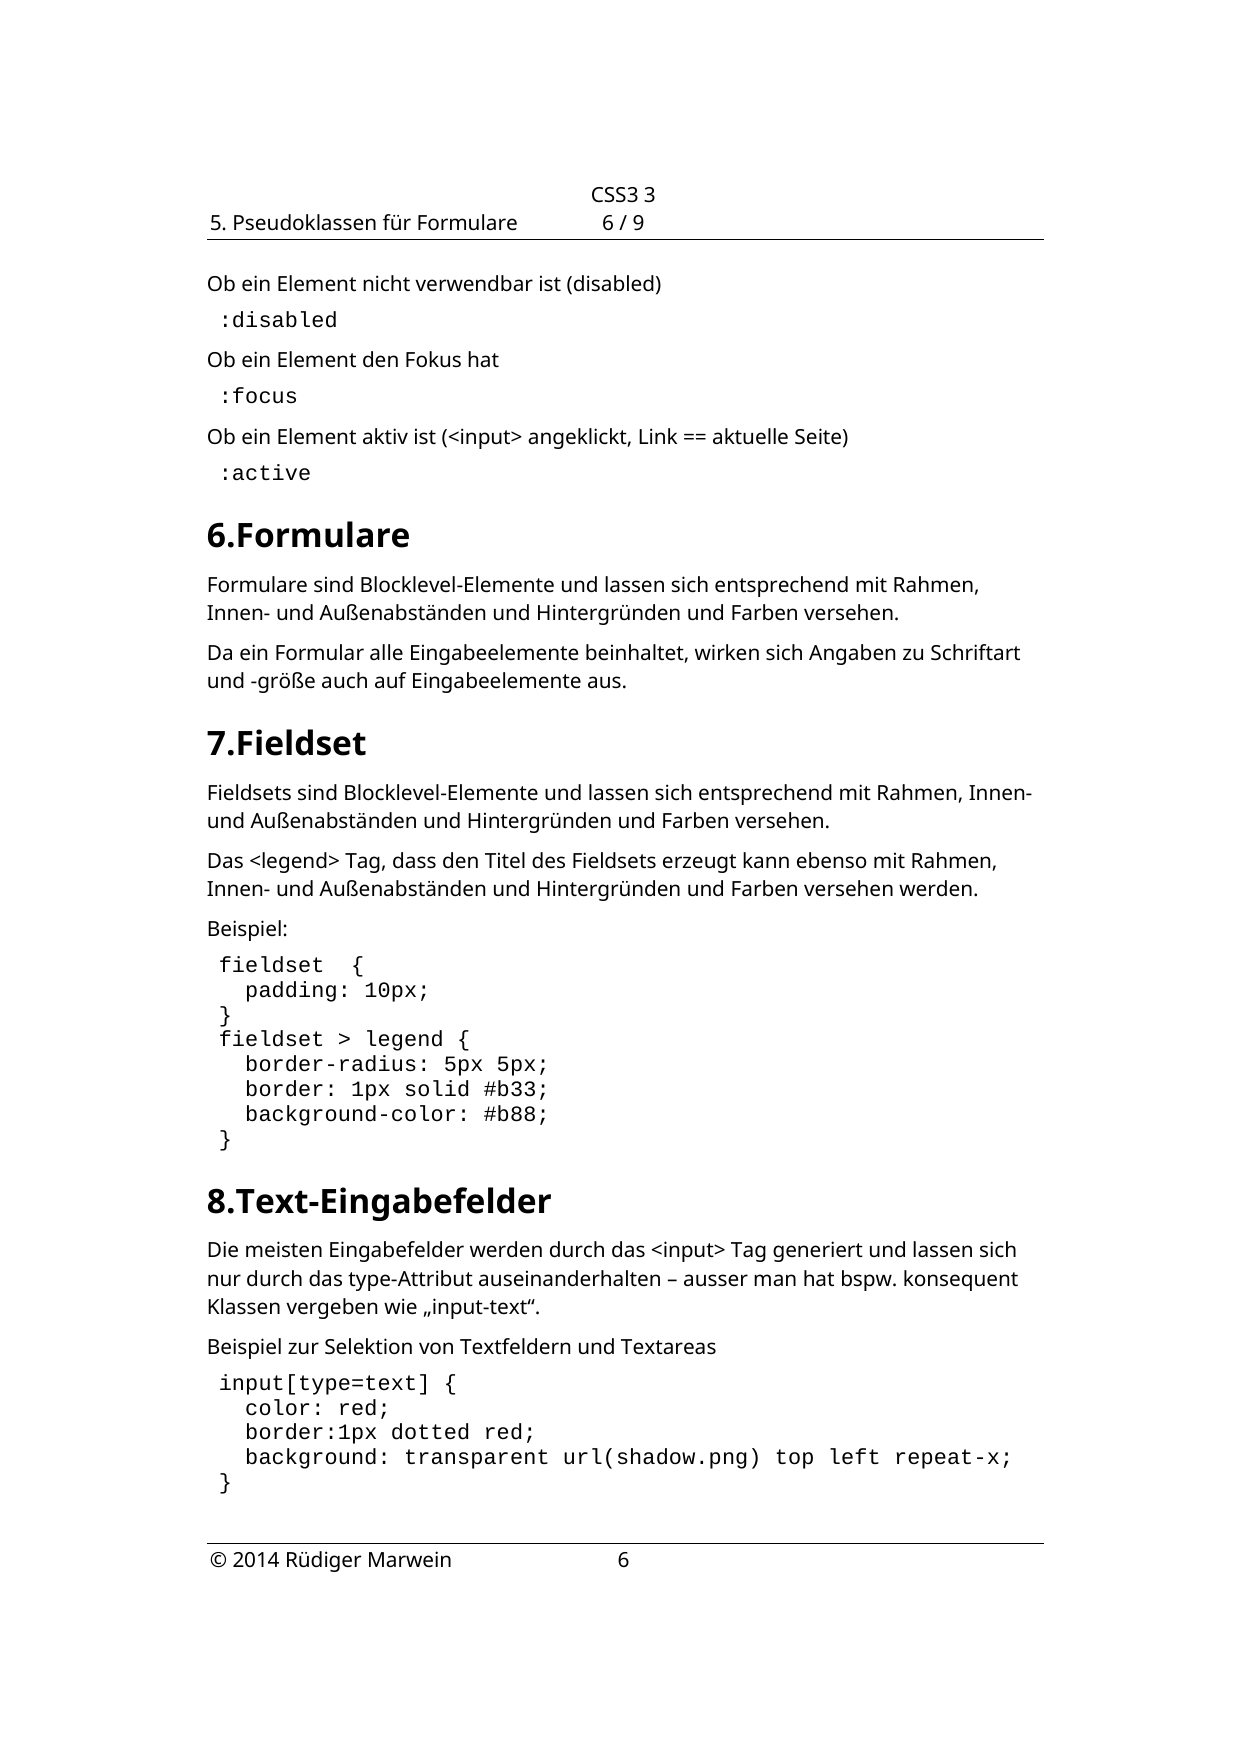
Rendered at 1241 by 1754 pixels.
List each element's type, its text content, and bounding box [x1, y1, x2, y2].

text border:1px dotted red; [218, 1422, 1044, 1446]
text Formulare sind Blocklevel-Elemente und lassen sich entsprechend mit Rahmen, Innen- und Außenabständen und Hintergründen und Farben versehen. [207, 570, 1044, 626]
text Das <legend> Tag, dass den Titel des Fieldsets erzeugt kann ebenso mit Rahmen, Innen- und Außenabständen und Hintergründen und Farben versehen werden. [207, 846, 1044, 902]
subtitle Text-Eingabefelder [207, 1177, 1044, 1223]
text Beispiel: [207, 914, 1044, 942]
text Fieldsets sind Blocklevel-Elemente und lassen sich entsprechend mit Rahmen, Innen- und Außenabständen und Hintergründen und Farben versehen. [207, 778, 1044, 834]
text Ob ein Element nicht verwendbar ist (disabled) [207, 269, 1044, 297]
text input[type=text] { [218, 1372, 1044, 1397]
text :disabled [218, 309, 1044, 334]
subtitle Formulare [207, 512, 1044, 557]
text fieldset { [218, 954, 1044, 979]
text background: transparent url(shadow.png) top left repeat-x; [218, 1446, 1044, 1471]
subtitle Fieldset [207, 720, 1044, 765]
text color: red; [218, 1397, 1044, 1422]
text :active [218, 462, 1044, 487]
text padding: 10px; [218, 979, 1044, 1004]
text } [218, 1004, 1044, 1028]
text Beispiel zur Selektion von Textfeldern und Textareas [207, 1332, 1044, 1360]
text :focus [218, 386, 1044, 410]
text } [218, 1471, 1044, 1496]
text Ob ein Element den Fokus hat [207, 346, 1044, 374]
text fieldset > legend { [218, 1028, 1044, 1053]
text Ob ein Element aktiv ist (<input> angeklickt, Link == aktuelle Seite) [207, 422, 1044, 450]
text background-color: #b88; [218, 1103, 1044, 1128]
text border: 1px solid #b33; [218, 1078, 1044, 1103]
text Da ein Formular alle Eingabeelemente beinhaltet, wirken sich Angaben zu Schriftart und -größe auch auf Eingabeelemente aus. [207, 638, 1044, 695]
text border-radius: 5px 5px; [218, 1053, 1044, 1078]
text } [218, 1128, 1044, 1152]
text Die meisten Eingabefelder werden durch das <input> Tag generiert und lassen sich nur durch das type-Attribut auseinanderhalten – ausser man hat bspw. konsequent Klassen vergeben wie „input-text“. [207, 1236, 1044, 1320]
